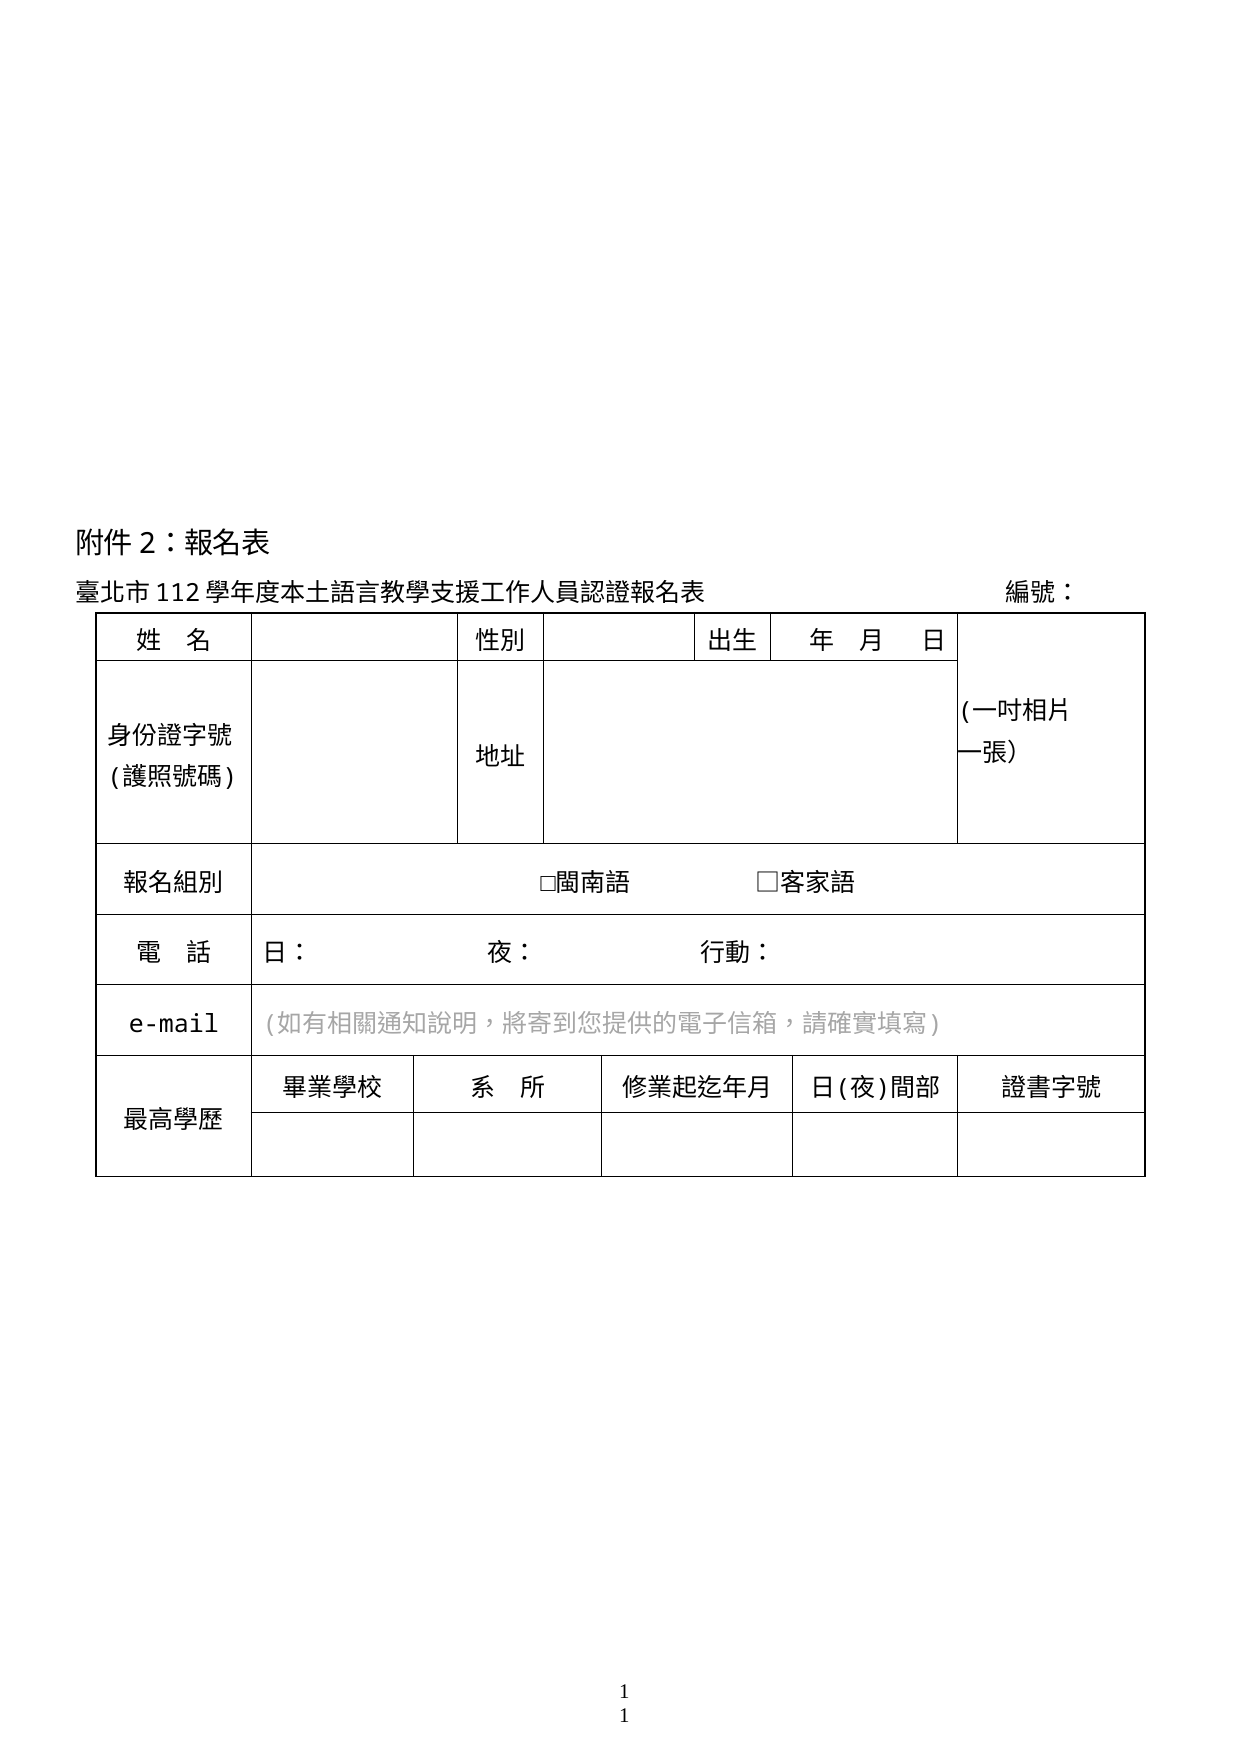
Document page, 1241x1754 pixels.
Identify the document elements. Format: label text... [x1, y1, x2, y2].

table_cell [414, 1113, 601, 1176]
table_cell □閩南語 □客家語 [252, 844, 1144, 913]
table_header 姓 名 [97, 614, 251, 660]
text 臺北市112學年度本土語言教學支援工作人員認證報名表 編號： [75, 562, 1165, 612]
table_cell [252, 1113, 413, 1176]
table_cell [252, 661, 457, 843]
table_header 性別 [458, 614, 543, 660]
table_header [252, 614, 457, 660]
table_header [544, 614, 694, 660]
table_cell 修業起迄年月 [602, 1056, 792, 1112]
table_header (一吋相片 一張） [958, 614, 1144, 843]
table_cell 日： 夜： 行動： [252, 915, 1144, 984]
table_cell [958, 1113, 1144, 1176]
table_cell e-mail [97, 985, 251, 1055]
table_cell 畢業學校 [252, 1056, 413, 1112]
table_cell (如有相關通知說明，將寄到您提供的電子信箱，請確實填寫) [252, 985, 1144, 1055]
table_cell 身份證字號(護照號碼) [97, 661, 251, 843]
table_cell 最高學歷 [97, 1056, 251, 1176]
table_cell [602, 1113, 792, 1176]
table_cell 證書字號 [958, 1056, 1144, 1112]
table_cell [793, 1113, 957, 1176]
table_cell 報名組別 [97, 844, 251, 913]
table_cell 電 話 [97, 915, 251, 984]
table_cell 地址 [458, 661, 543, 843]
table_header 年 月 日 [771, 614, 957, 660]
text 附件2：報名表 [75, 519, 1165, 562]
table_cell 系 所 [414, 1056, 601, 1112]
table_cell [544, 661, 957, 843]
table_cell 日(夜)間部 [793, 1056, 957, 1112]
table_header 出生 [695, 614, 770, 660]
